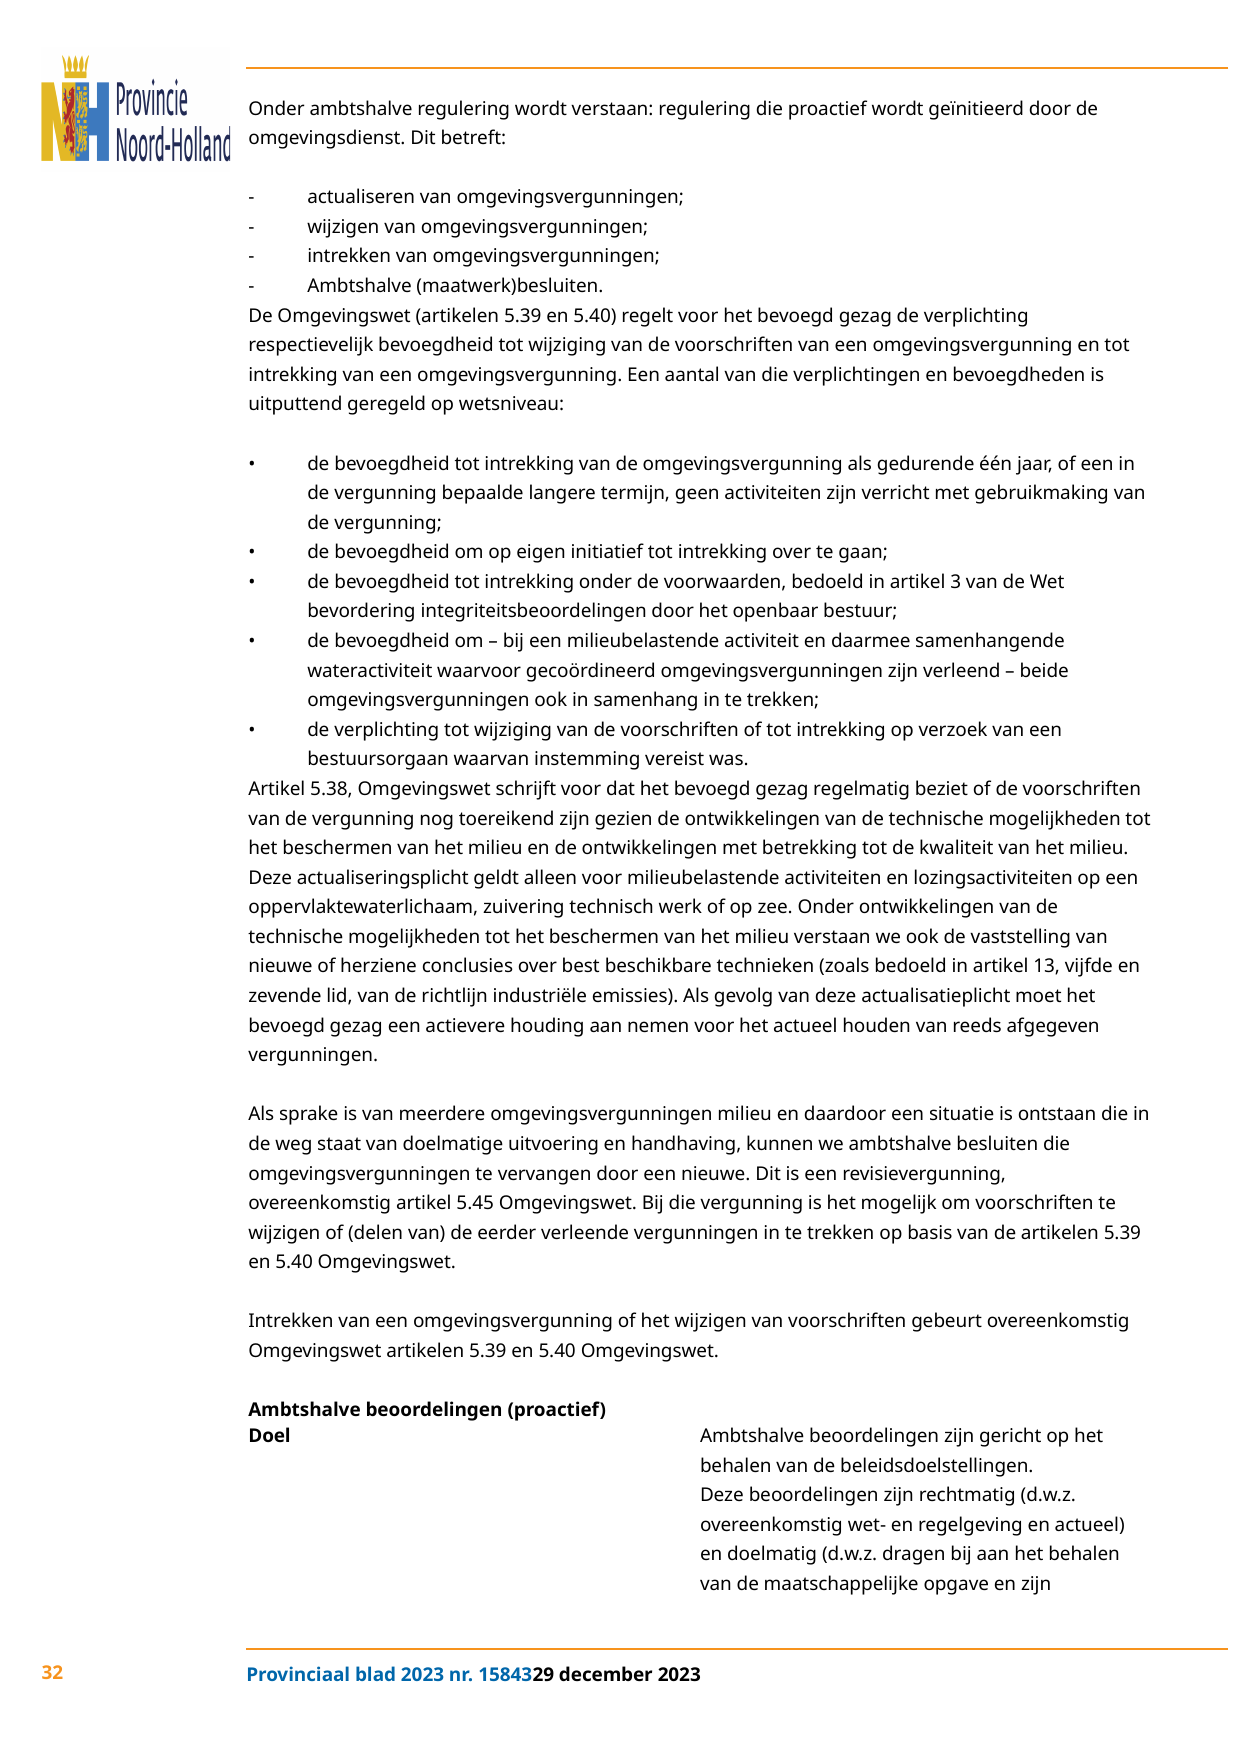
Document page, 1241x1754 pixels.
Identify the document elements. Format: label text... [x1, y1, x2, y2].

picture [41, 47, 231, 172]
list de verplichting tot wijziging van de voorschriften of tot intrekking op verzoek van een bestuursorgaan waarvan instemming vereist was. [248, 716, 1152, 771]
list de bevoegdheid om op eigen initiatief tot intrekking over te gaan; [248, 538, 1152, 564]
list wijzigen van omgevingsvergunningen; [248, 213, 1152, 239]
text Onder ambtshalve regulering wordt verstaan: regulering die proactief wordt geïnitieerd door de omgevingsdienst. Dit betreft: [248, 95, 1152, 150]
list de bevoegdheid om – bij een milieubelastende activiteit en daarmee samenhangende wateractiviteit waarvoor gecoördineerd omgevingsvergunningen zijn verleend – beide omgevingsvergunningen ook in samenhang in te trekken; [248, 627, 1152, 712]
table_cell Ambtshalve beoordelingen zijn gericht op het behalen van de beleidsdoelstellingen. Deze beoordelingen zijn rechtmatig (d.w.z. overeenkomstig wet- en regelgeving en actueel) en doelmatig (d.w.z. dragen bij aan het behalen van de maatschappelijke opgave en zijn [700, 1422, 1152, 1596]
table_header Ambtshalve beoordelingen (proactief) [248, 1397, 1152, 1422]
text Artikel 5.38, Omgevingswet schrijft voor dat het bevoegd gezag regelmatig beziet of de voorschriften van de vergunning nog toereikend zijn gezien de ontwikkelingen van de technische mogelijkheden tot het beschermen van het milieu en de ontwikkelingen met betrekking tot de kwaliteit van het milieu. Deze actualiseringsplicht geldt alleen voor milieubelastende activiteiten en lozingsactiviteiten op een oppervlaktewaterlichaam, zuivering technisch werk of op zee. Onder ontwikkelingen van de technische mogelijkheden tot het beschermen van het milieu verstaan we ook de vaststelling van nieuwe of herziene conclusies over best beschikbare technieken (zoals bedoeld in artikel 13, vijfde en zevende lid, van de richtlijn industriële emissies). Als gevolg van deze actualisatieplicht moet het bevoegd gezag een actievere houding aan nemen voor het actueel houden van reeds afgegeven vergunningen. [248, 775, 1152, 1067]
text Intrekken van een omgevingsvergunning of het wijzigen van voorschriften gebeurt overeenkomstig Omgevingswet artikelen 5.39 en 5.40 Omgevingswet. [248, 1308, 1152, 1363]
table_cell Doel [248, 1422, 700, 1596]
list de bevoegdheid tot intrekking onder de voorwaarden, bedoeld in artikel 3 van de Wet bevordering integriteitsbeoordelingen door het openbaar bestuur; [248, 568, 1152, 623]
list intrekken van omgevingsvergunningen; [248, 243, 1152, 268]
list de bevoegdheid tot intrekking van de omgevingsvergunning als gedurende één jaar, of een in de vergunning bepaalde langere termijn, geen activiteiten zijn verricht met gebruikmaking van de vergunning; [248, 450, 1152, 535]
list actualiseren van omgevingsvergunningen; [248, 183, 1152, 209]
text Als sprake is van meerdere omgevingsvergunningen milieu en daardoor een situatie is ontstaan die in de weg staat van doelmatige uitvoering en handhaving, kunnen we ambtshalve besluiten die omgevingsvergunningen te vervangen door een nieuwe. Dit is een revisievergunning, overeenkomstig artikel 5.45 Omgevingswet. Bij die vergunning is het mogelijk om voorschriften te wijzigen of (delen van) de eerder verleende vergunningen in te trekken op basis van de artikelen 5.39 en 5.40 Omgevingswet. [248, 1101, 1152, 1274]
text De Omgevingswet (artikelen 5.39 en 5.40) regelt voor het bevoegd gezag de verplichting respectievelijk bevoegdheid tot wijziging van de voorschriften van een omgevingsvergunning en tot intrekking van een omgevingsvergunning. Een aantal van die verplichtingen en bevoegdheden is uitputtend geregeld op wetsniveau: [248, 302, 1152, 416]
list Ambtshalve (maatwerk)besluiten. [248, 272, 1152, 298]
